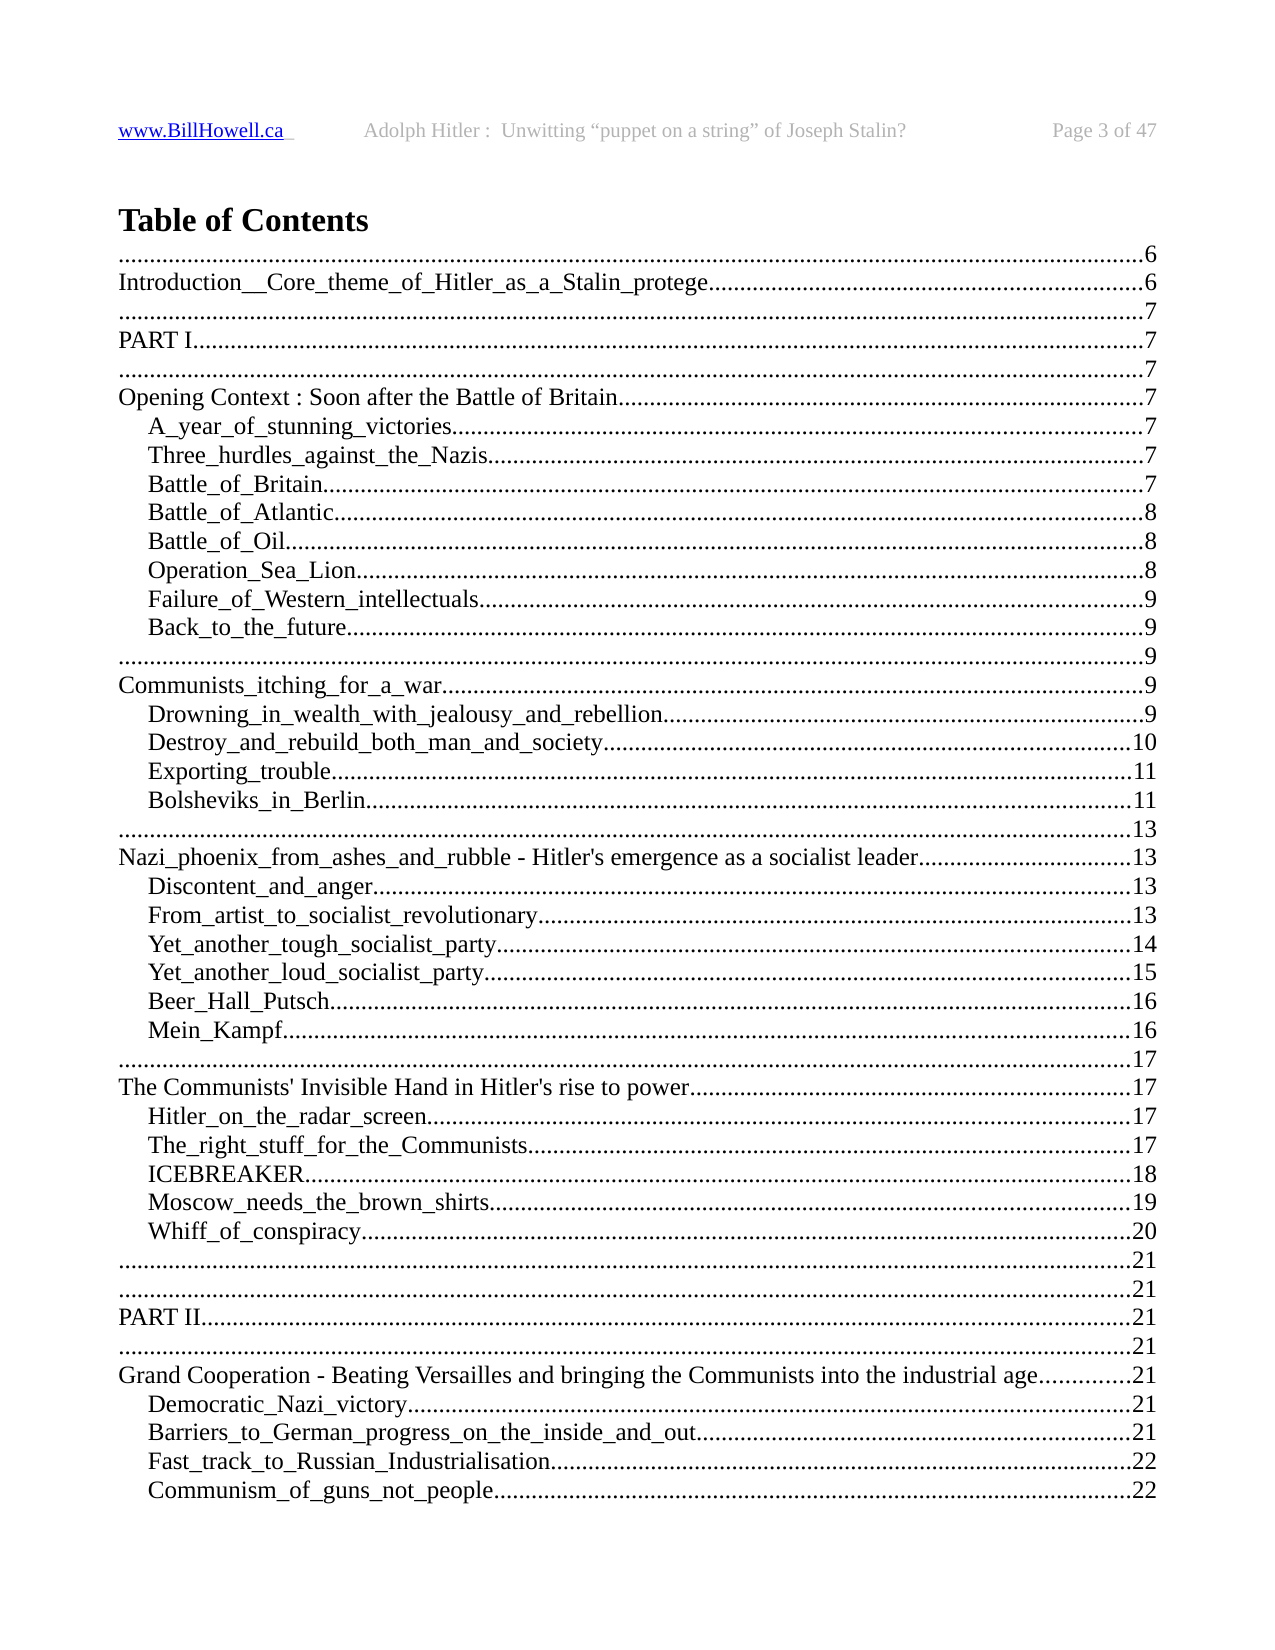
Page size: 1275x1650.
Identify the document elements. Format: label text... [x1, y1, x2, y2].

text Mein_Kampf 16 [148, 1015, 1157, 1044]
text Battle_of_Oil 8 [148, 526, 1157, 555]
text Bolsheviks_in_Berlin 11 [148, 785, 1157, 814]
text Three_hurdles_against_the_Nazis 7 [148, 440, 1157, 469]
text Fast_track_to_Russian_Industrialisation 22 [148, 1446, 1157, 1475]
text Battle_of_Atlantic 8 [148, 497, 1157, 526]
text Operation_Sea_Lion 8 [148, 555, 1157, 584]
text 13 [118, 814, 1157, 842]
text The Communists' Invisible Hand in Hitler's rise to power 17 [118, 1072, 1157, 1101]
text Destroy_and_rebuild_both_man_and_society 10 [148, 727, 1157, 756]
text Back_to_the_future 9 [148, 612, 1157, 641]
text PART I 7 [118, 325, 1157, 354]
text Beer_Hall_Putsch 16 [148, 986, 1157, 1015]
text Battle_of_Britain 7 [148, 469, 1157, 497]
text ... 7 [118, 296, 1157, 325]
text Whiff_of_conspiracy 20 [148, 1216, 1157, 1245]
text Barriers_to_German_progress_on_the_inside_and_out 21 [148, 1417, 1157, 1446]
text The_right_stuff_for_the_Communists 17 [148, 1130, 1157, 1159]
text Nazi_phoenix_from_ashes_and_rubble - Hitler's emergence as a socialist leader 13 [118, 842, 1157, 871]
text Communism_of_guns_not_people 22 [148, 1475, 1157, 1504]
text ... 21 [118, 1245, 1157, 1274]
text ... 21 [118, 1274, 1157, 1302]
text Grand Cooperation - Beating Versailles and bringing the Communists into the industrial age 21 [118, 1360, 1157, 1389]
text Failure_of_Western_intellectuals 9 [148, 584, 1157, 612]
text PART II 21 [118, 1302, 1157, 1331]
text From_artist_to_socialist_revolutionary 13 [148, 900, 1157, 929]
text 17 [118, 1044, 1157, 1072]
text 6 [118, 239, 1157, 267]
text Moscow_needs_the_brown_shirts 19 [148, 1187, 1157, 1216]
text 9 [118, 641, 1157, 670]
subtitle Table of Contents [118, 200, 1157, 239]
text Discontent_and_anger 13 [148, 871, 1157, 900]
text Exporting_trouble 11 [148, 756, 1157, 785]
text Yet_another_loud_socialist_party 15 [148, 957, 1157, 986]
text ... 7 [118, 354, 1157, 382]
text Introduction__Core_theme_of_Hitler_as_a_Stalin_protege 6 [118, 267, 1157, 296]
text ... 21 [118, 1331, 1157, 1360]
text A_year_of_stunning_victories 7 [148, 411, 1157, 440]
text ICEBREAKER 18 [148, 1159, 1157, 1187]
text Democratic_Nazi_victory 21 [148, 1389, 1157, 1417]
text Drowning_in_wealth_with_jealousy_and_rebellion 9 [148, 699, 1157, 727]
text Hitler_on_the_radar_screen 17 [148, 1101, 1157, 1130]
text Opening Context : Soon after the Battle of Britain 7 [118, 382, 1157, 411]
text Communists_itching_for_a_war 9 [118, 670, 1157, 699]
text Yet_another_tough_socialist_party 14 [148, 929, 1157, 957]
